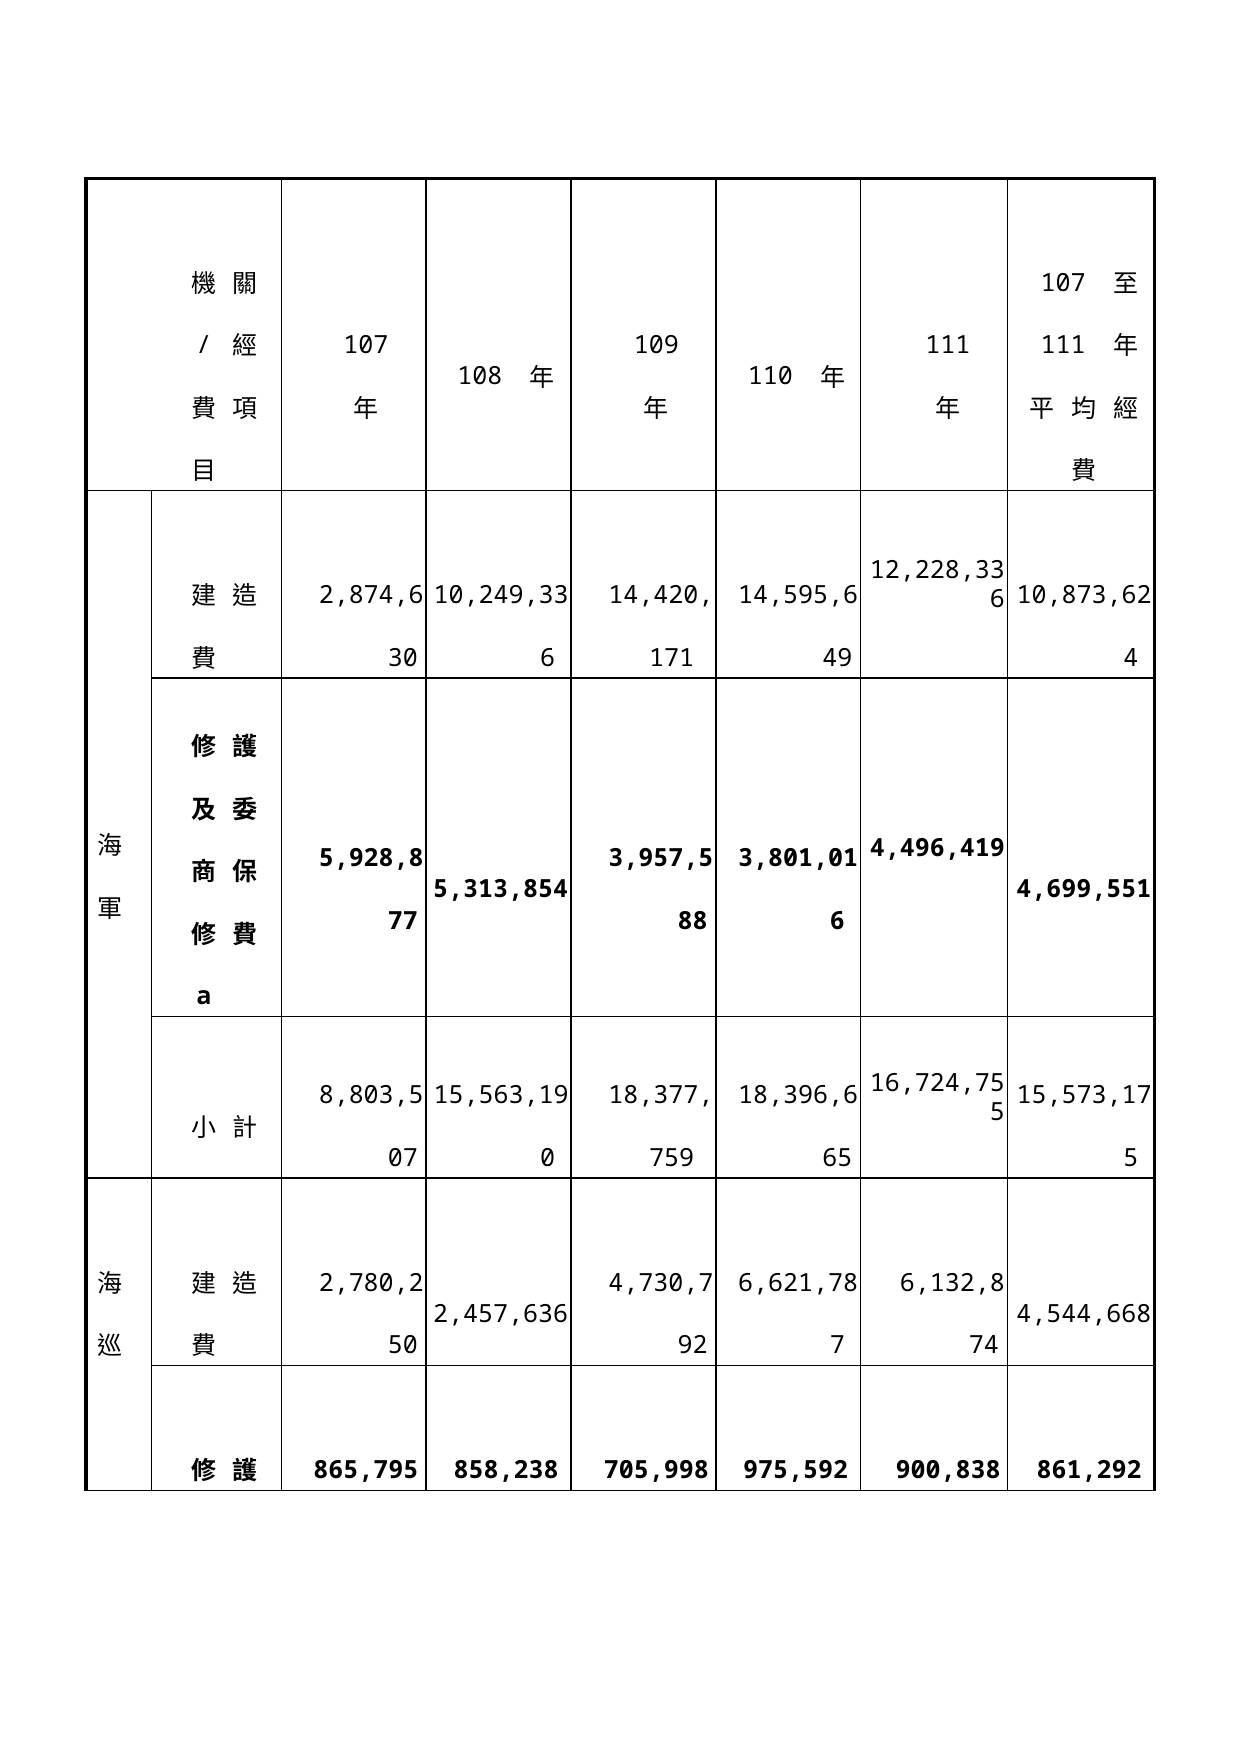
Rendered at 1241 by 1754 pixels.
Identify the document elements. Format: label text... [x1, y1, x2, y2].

table_cell 5,313,854 [427, 679, 570, 1016]
table_cell 10,873,624 [1008, 491, 1153, 677]
table_cell 2,874,630 [282, 491, 425, 677]
table_cell 861,292 [1008, 1366, 1153, 1490]
table_cell 2,457,636 [427, 1179, 570, 1365]
table_cell 865,795 [282, 1366, 425, 1490]
table_cell 14,595,649 [717, 491, 860, 677]
table_cell 海巡 [88, 1179, 151, 1490]
table_cell 2,780,250 [282, 1179, 425, 1365]
table_cell 建造費 [152, 1179, 281, 1365]
table_cell 14,420,171 [572, 491, 715, 677]
table_cell 975,592 [717, 1366, 860, 1490]
table_cell 858,238 [427, 1366, 570, 1490]
table_cell 海軍 [88, 491, 151, 1177]
table_cell 12,228,336 [861, 491, 1007, 677]
table_cell 8,803,507 [282, 1017, 425, 1177]
table_header 110年 [717, 180, 860, 490]
table_cell 5,928,877 [282, 679, 425, 1016]
table_cell 小計 [152, 1017, 281, 1177]
table_cell 15,573,175 [1008, 1017, 1153, 1177]
table_header 107至111年平均經費 [1008, 180, 1153, 490]
table_cell 705,998 [572, 1366, 715, 1490]
table_cell 10,249,336 [427, 491, 570, 677]
table_header 107年 [282, 180, 425, 490]
table_cell 3,801,016 [717, 679, 860, 1016]
table_cell 4,496,419 [861, 679, 1007, 1016]
table_cell 4,730,792 [572, 1179, 715, 1365]
table_cell 900,838 [861, 1366, 1007, 1490]
table_header 109年 [572, 180, 715, 490]
table_cell 18,396,665 [717, 1017, 860, 1177]
table_cell 修護及委商保修費a [152, 679, 281, 1016]
table_cell 6,132,874 [861, 1179, 1007, 1365]
table_cell 修護 [152, 1366, 281, 1490]
table_cell 建造費 [152, 491, 281, 677]
table_cell 4,699,551 [1008, 679, 1153, 1016]
table_header 機關 /經費項目 [88, 180, 281, 490]
table_cell 16,724,755 [861, 1017, 1007, 1177]
table_cell 3,957,588 [572, 679, 715, 1016]
table_header 111年 [861, 180, 1007, 490]
table_cell 4,544,668 [1008, 1179, 1153, 1365]
table_header 108年 [427, 180, 570, 490]
table_cell 6,621,787 [717, 1179, 860, 1365]
table_cell 18,377,759 [572, 1017, 715, 1177]
table_cell 15,563,190 [427, 1017, 570, 1177]
